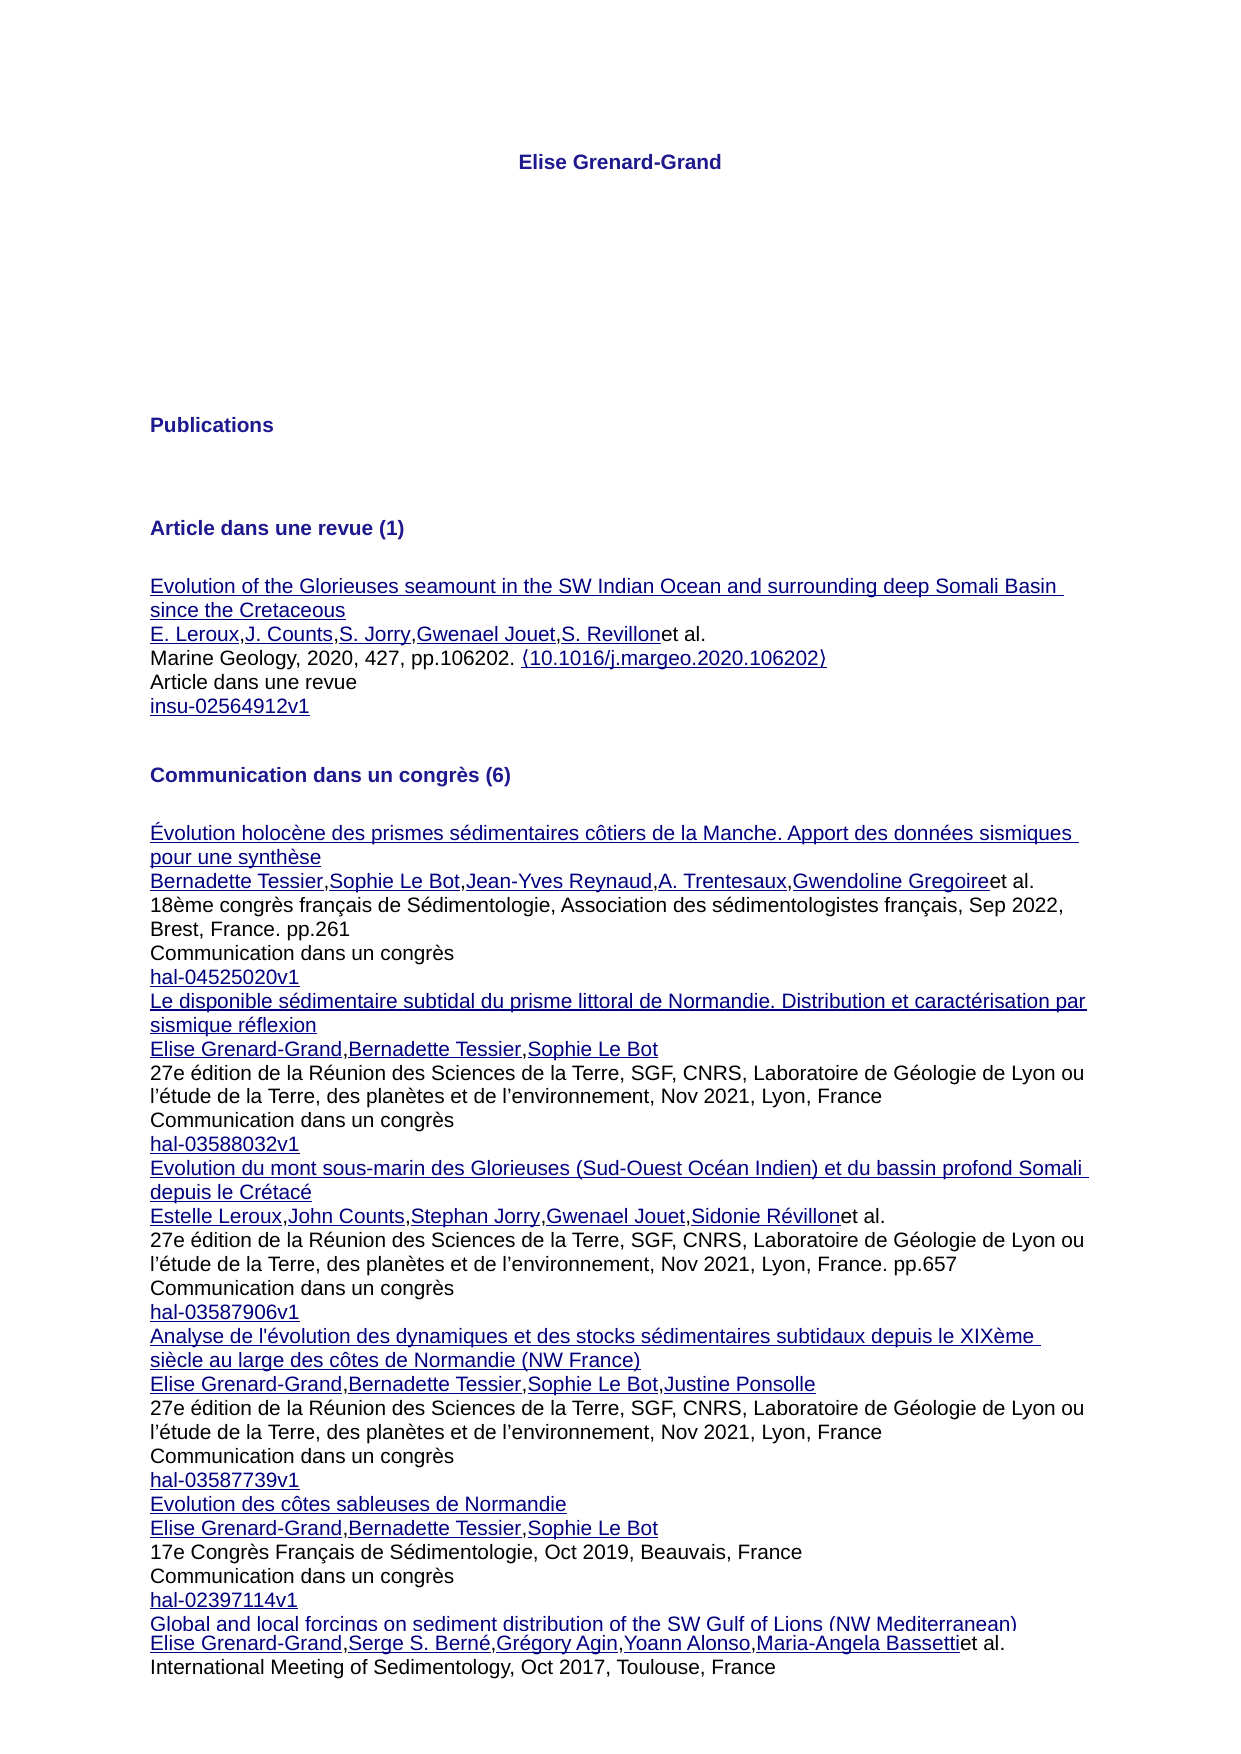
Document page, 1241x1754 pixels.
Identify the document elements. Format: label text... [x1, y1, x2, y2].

subtitle Communication dans un congrès (6) [150, 762, 1090, 786]
table_cell Le disponible sédimentaire subtidal du prisme littoral de Normandie. Distribution et caractérisation par sismique réflexion Elise Grenard-Grand,Bernadette Tessier,Sophie Le Bot 27e édition de la Réunion des Sciences de la Terre, SGF, CNRS, Laboratoire de Géologie de Lyon ou l’étude de la Terre, des planètes et de l’environnement, Nov 2021, Lyon, France Communication dans un congrès hal-03588032v1 [150, 989, 1090, 1156]
subtitle Article dans une revue (1) [150, 516, 1090, 539]
table_header Évolution holocène des prismes sédimentaires côtiers de la Manche. Apport des données sismiques pour une synthèse Bernadette Tessier,Sophie Le Bot,Jean-Yves Reynaud,A. Trentesaux,Gwendoline Gregoireet al. 18ème congrès français de Sédimentologie, Association des sédimentologistes français, Sep 2022, Brest, France. pp.261 Communication dans un congrès hal-04525020v1 [150, 821, 1090, 988]
table_cell Evolution des côtes sableuses de Normandie Elise Grenard-Grand,Bernadette Tessier,Sophie Le Bot 17e Congrès Français de Sédimentologie, Oct 2019, Beauvais, France Communication dans un congrès hal-02397114v1 [150, 1492, 1090, 1611]
table_cell Global and local forcings on sediment distribution of the SW Gulf of Lions (NW Mediterranean) Elise Grenard-Grand,Serge S. Berné,Grégory Agin,Yoann Alonso,Maria-Angela Bassettiet al. International Meeting of Sedimentology, Oct 2017, Toulouse, France [150, 1611, 1090, 1679]
subtitle Publications [150, 412, 1090, 436]
table_cell Analyse de l'évolution des dynamiques et des stocks sédimentaires subtidaux depuis le XIXème siècle au large des côtes de Normandie (NW France) Elise Grenard-Grand,Bernadette Tessier,Sophie Le Bot,Justine Ponsolle 27e édition de la Réunion des Sciences de la Terre, SGF, CNRS, Laboratoire de Géologie de Lyon ou l’étude de la Terre, des planètes et de l’environnement, Nov 2021, Lyon, France Communication dans un congrès hal-03587739v1 [150, 1324, 1090, 1492]
subtitle Elise Grenard-Grand [150, 150, 1090, 174]
table_header Evolution of the Glorieuses seamount in the SW Indian Ocean and surrounding deep Somali Basin since the Cretaceous E. Leroux,J. Counts,S. Jorry,Gwenael Jouet,S. Revillonet al. Marine Geology, 2020, 427, pp.106202. ⟨10.1016/j.margeo.2020.106202⟩ Article dans une revue insu-02564912v1 [150, 574, 1090, 718]
table_cell Evolution du mont sous-marin des Glorieuses (Sud-Ouest Océan Indien) et du bassin profond Somali depuis le Crétacé Estelle Leroux,John Counts,Stephan Jorry,Gwenael Jouet,Sidonie Révillonet al. 27e édition de la Réunion des Sciences de la Terre, SGF, CNRS, Laboratoire de Géologie de Lyon ou l’étude de la Terre, des planètes et de l’environnement, Nov 2021, Lyon, France. pp.657 Communication dans un congrès hal-03587906v1 [150, 1156, 1090, 1324]
